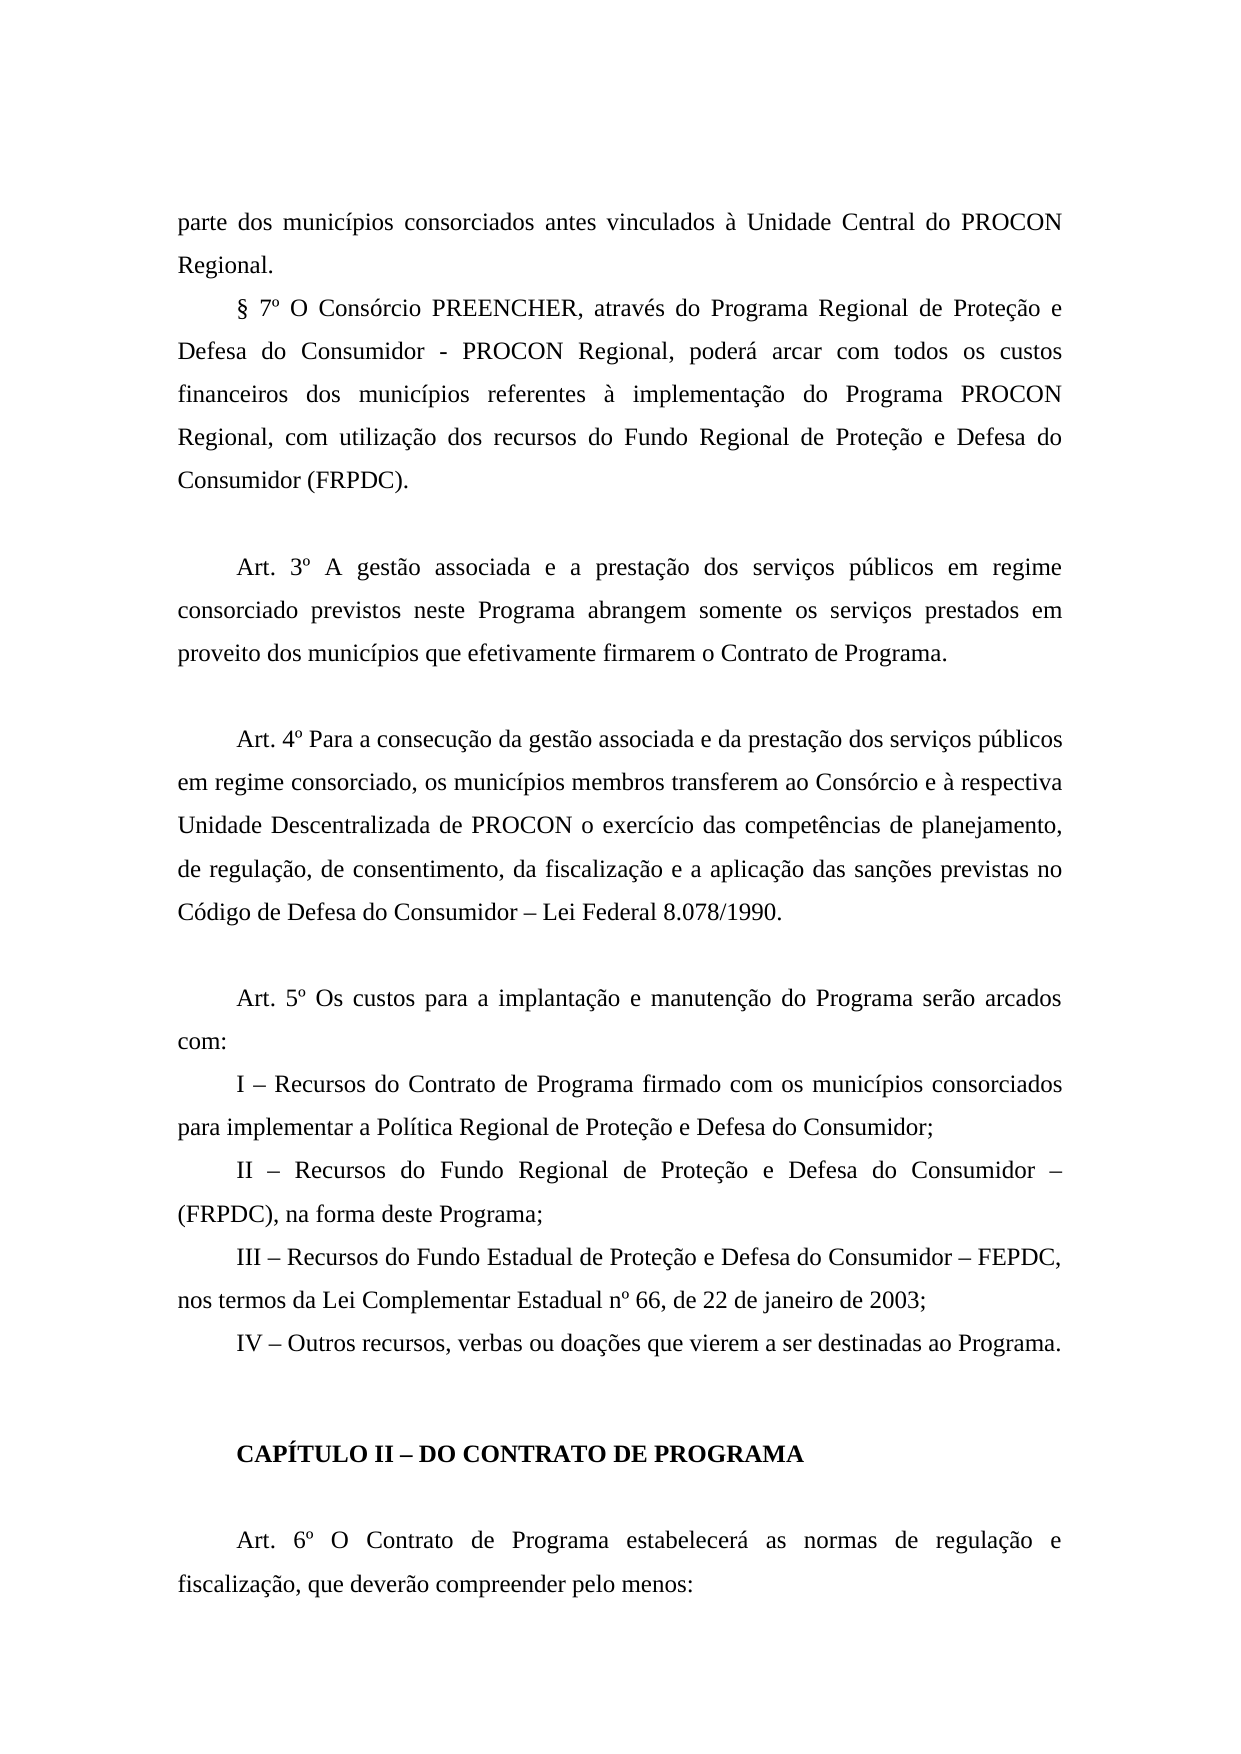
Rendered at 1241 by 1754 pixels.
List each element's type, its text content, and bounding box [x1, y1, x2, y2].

text III – Recursos do Fundo Estadual de Proteção e Defesa do Consumidor – FEPDC, nos termos da Lei Complementar Estadual nº 66, de 22 de janeiro de 2003; [177, 1242, 1063, 1314]
text I – Recursos do Contrato de Programa firmado com os municípios consorciados para implementar a Política Regional de Proteção e Defesa do Consumidor; [177, 1069, 1063, 1141]
text II – Recursos do Fundo Regional de Proteção e Defesa do Consumidor – (FRPDC), na forma deste Programa; [177, 1156, 1063, 1227]
text Art. 6º O Contrato de Programa estabelecerá as normas de regulação e fiscalização, que deverão compreender pelo menos: [177, 1526, 1063, 1597]
text CAPÍTULO II – DO CONTRATO DE PROGRAMA [177, 1439, 1063, 1468]
text Art. 4º Para a consecução da gestão associada e da prestação dos serviços públicos em regime consorciado, os municípios membros transferem ao Consórcio e à respectiva Unidade Descentralizada de PROCON o exercício das competências de planejamento, de regulação, de consentimento, da fiscalização e a aplicação das sanções previstas no Código de Defesa do Consumidor – Lei Federal 8.078/1990. [177, 724, 1063, 926]
text IV – Outros recursos, verbas ou doações que vierem a ser destinadas ao Programa. [177, 1328, 1063, 1357]
text § 7º O Consórcio PREENCHER, através do Programa Regional de Proteção e Defesa do Consumidor - PROCON Regional, poderá arcar com todos os custos financeiros dos municípios referentes à implementação do Programa PROCON Regional, com utilização dos recursos do Fundo Regional de Proteção e Defesa do Consumidor (FRPDC). [177, 293, 1063, 494]
text Art. 3º A gestão associada e a prestação dos serviços públicos em regime consorciado previstos neste Programa abrangem somente os serviços prestados em proveito dos municípios que efetivamente firmarem o Contrato de Programa. [177, 552, 1063, 667]
text parte dos municípios consorciados antes vinculados à Unidade Central do PROCON Regional. [177, 207, 1063, 279]
text Art. 5º Os custos para a implantação e manutenção do Programa serão arcados com: [177, 983, 1063, 1055]
